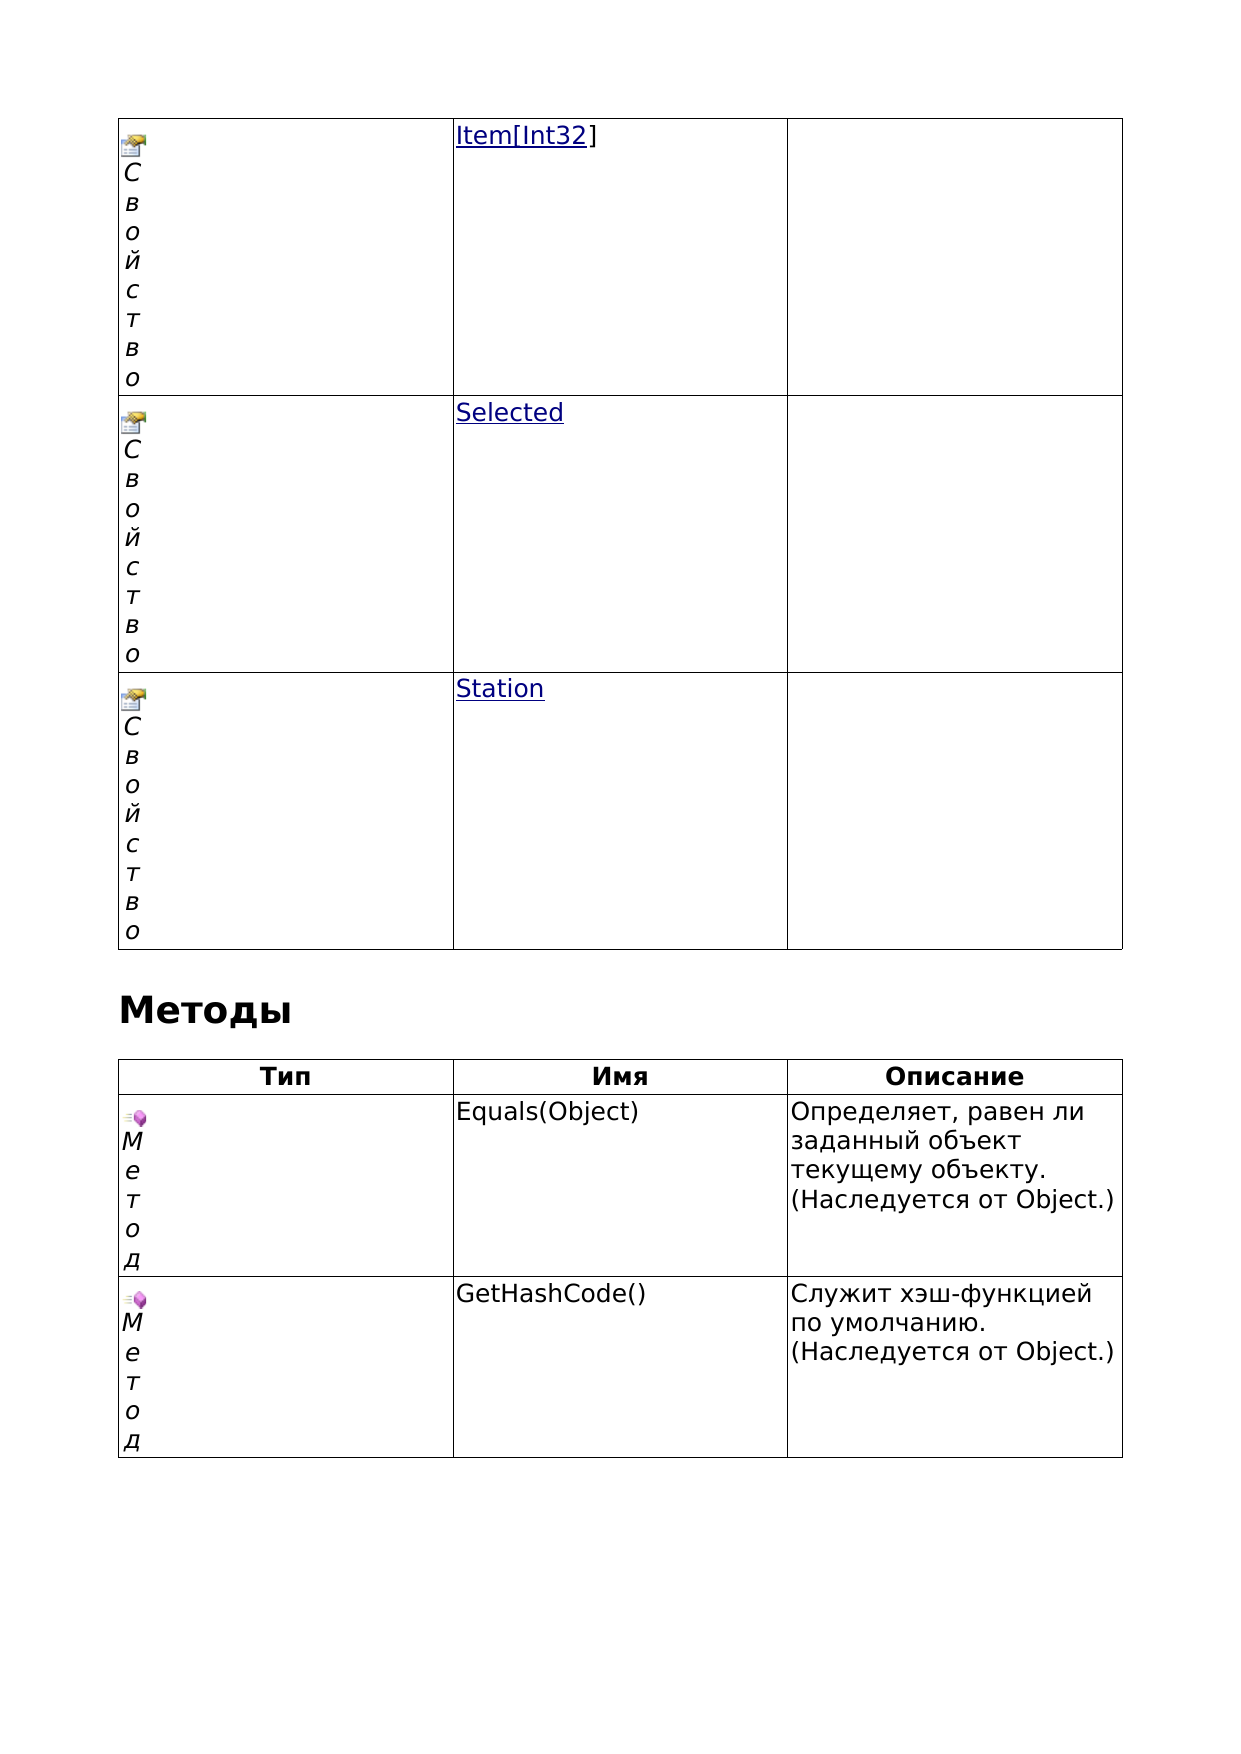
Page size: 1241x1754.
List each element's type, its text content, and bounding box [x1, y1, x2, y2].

table_cell [788, 673, 1122, 948]
table_cell [119, 1095, 453, 1276]
picture [121, 133, 147, 159]
table_cell GetHashCode() [454, 1277, 787, 1457]
table_cell Служит хэш-функцией по умолчанию. (Наследуется от Object.) [788, 1277, 1122, 1457]
table_cell [119, 1277, 453, 1457]
table_header Описание [788, 1060, 1122, 1094]
picture [121, 687, 147, 713]
table_cell [119, 396, 453, 672]
table_cell [119, 673, 453, 948]
picture [121, 410, 147, 436]
picture [121, 1110, 147, 1127]
table_cell [788, 396, 1122, 672]
subtitle Методы [118, 988, 1122, 1032]
table_cell [119, 119, 453, 395]
table_cell Station [454, 673, 787, 948]
table_cell [788, 119, 1122, 395]
table_cell Equals(Object) [454, 1095, 787, 1276]
table_cell Selected [454, 396, 787, 672]
table_cell Item[Int32] [454, 119, 787, 395]
table_header Тип [119, 1060, 453, 1094]
table_cell Определяет, равен ли заданный объект текущему объекту. (Наследуется от Object.) [788, 1095, 1122, 1276]
picture [121, 1291, 147, 1309]
table_header Имя [454, 1060, 787, 1094]
